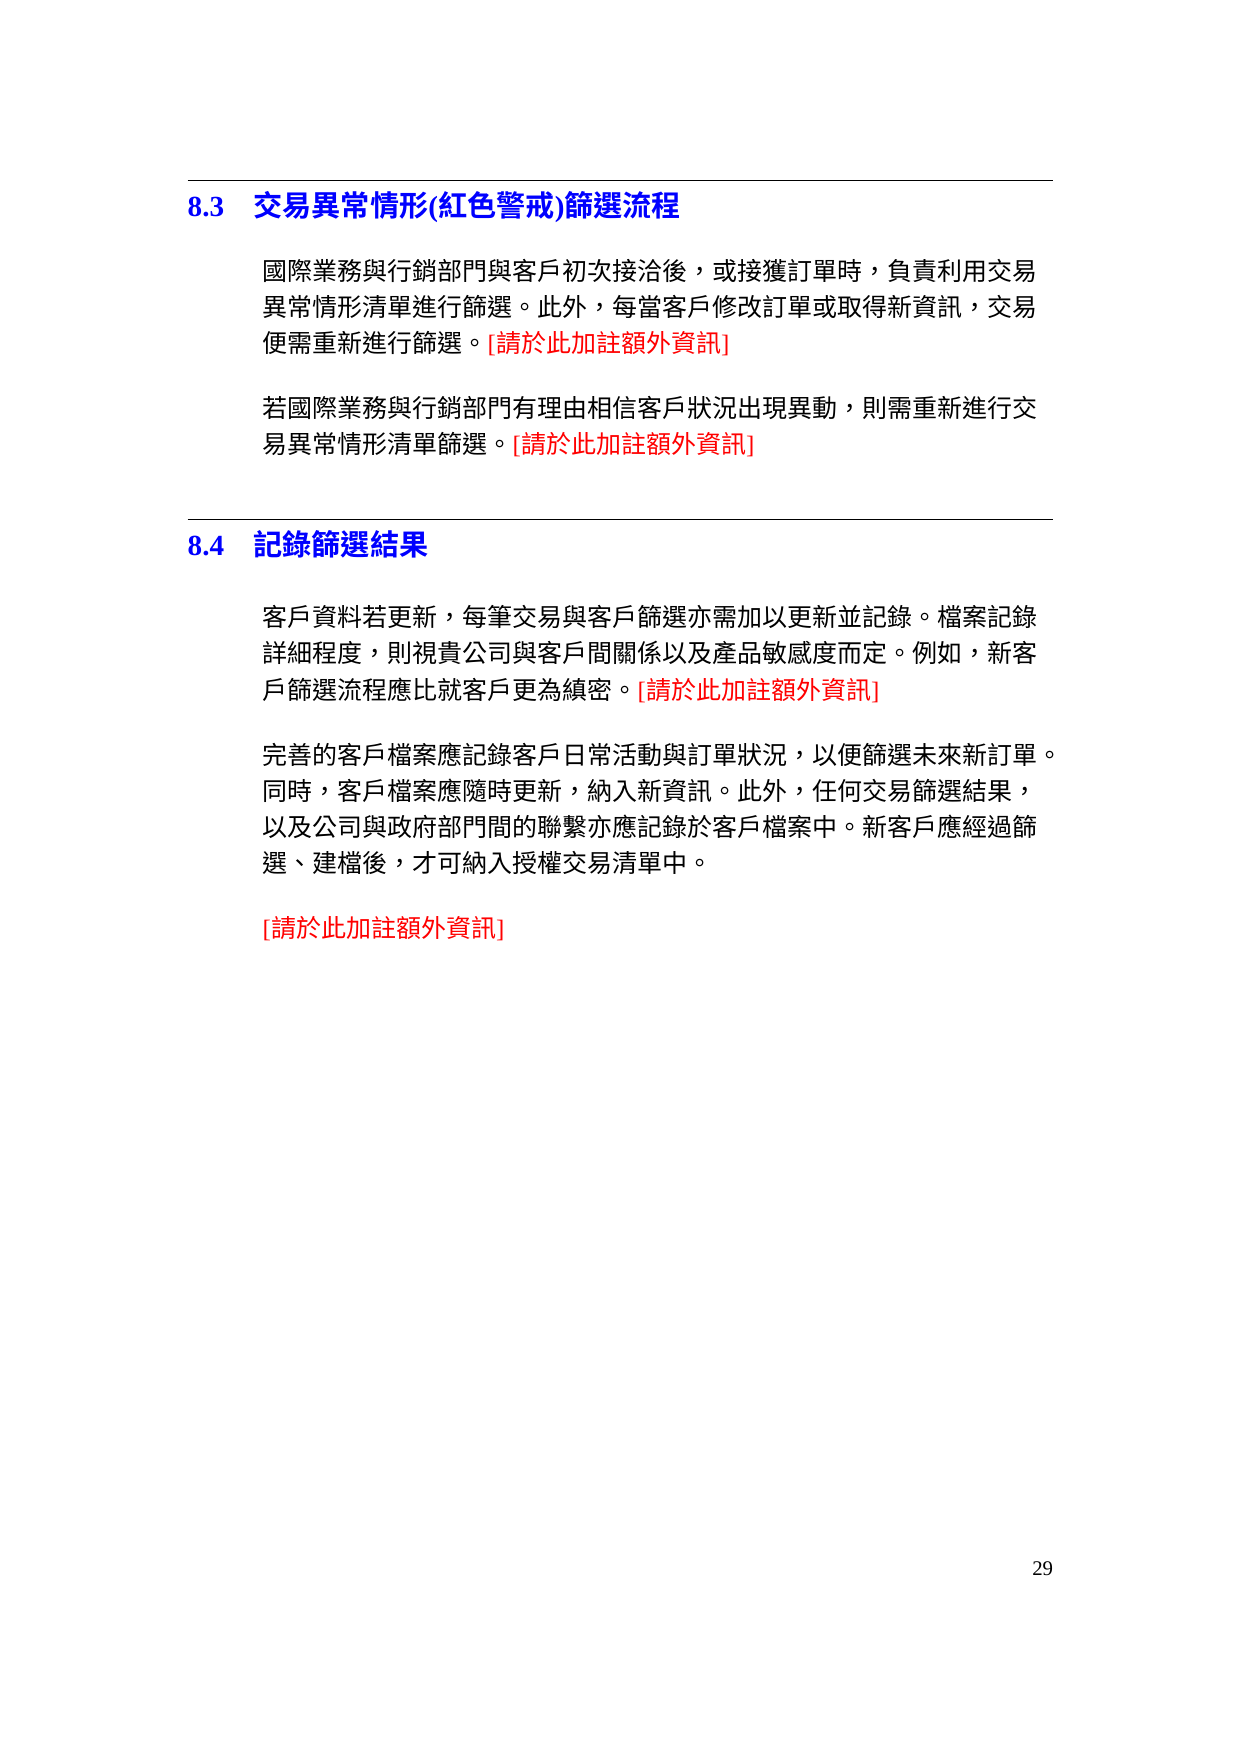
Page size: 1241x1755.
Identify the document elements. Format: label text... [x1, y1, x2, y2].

text [請於此加註額外資訊] [262, 909, 1053, 945]
text 若國際業務與行銷部門有理由相信客戶狀況出現異動，則需重新進行交易異常情形清單篩選。[請於此加註額外資訊] [262, 389, 1053, 461]
subtitle 8.4 記錄篩選結果 [187, 520, 1053, 564]
text 國際業務與行銷部門與客戶初次接洽後，或接獲訂單時，負責利用交易異常情形清單進行篩選。此外，每當客戶修改訂單或取得新資訊，交易便需重新進行篩選。[請於此加註額外資訊] [262, 251, 1053, 360]
text 完善的客戶檔案應記錄客戶日常活動與訂單狀況，以便篩選未來新訂單。同時，客戶檔案應隨時更新，納入新資訊。此外，任何交易篩選結果，以及公司與政府部門間的聯繫亦應記錄於客戶檔案中。新客戶應經過篩選、建檔後，才可納入授權交易清單中。 [262, 735, 1053, 880]
subtitle 8.3 交易異常情形(紅色警戒)篩選流程 [187, 181, 1053, 225]
text 客戶資料若更新，每筆交易與客戶篩選亦需加以更新並記錄。檔案記錄詳細程度，則視貴公司與客戶間關係以及產品敏感度而定。例如，新客戶篩選流程應比就客戶更為縝密。[請於此加註額外資訊] [262, 598, 1053, 706]
